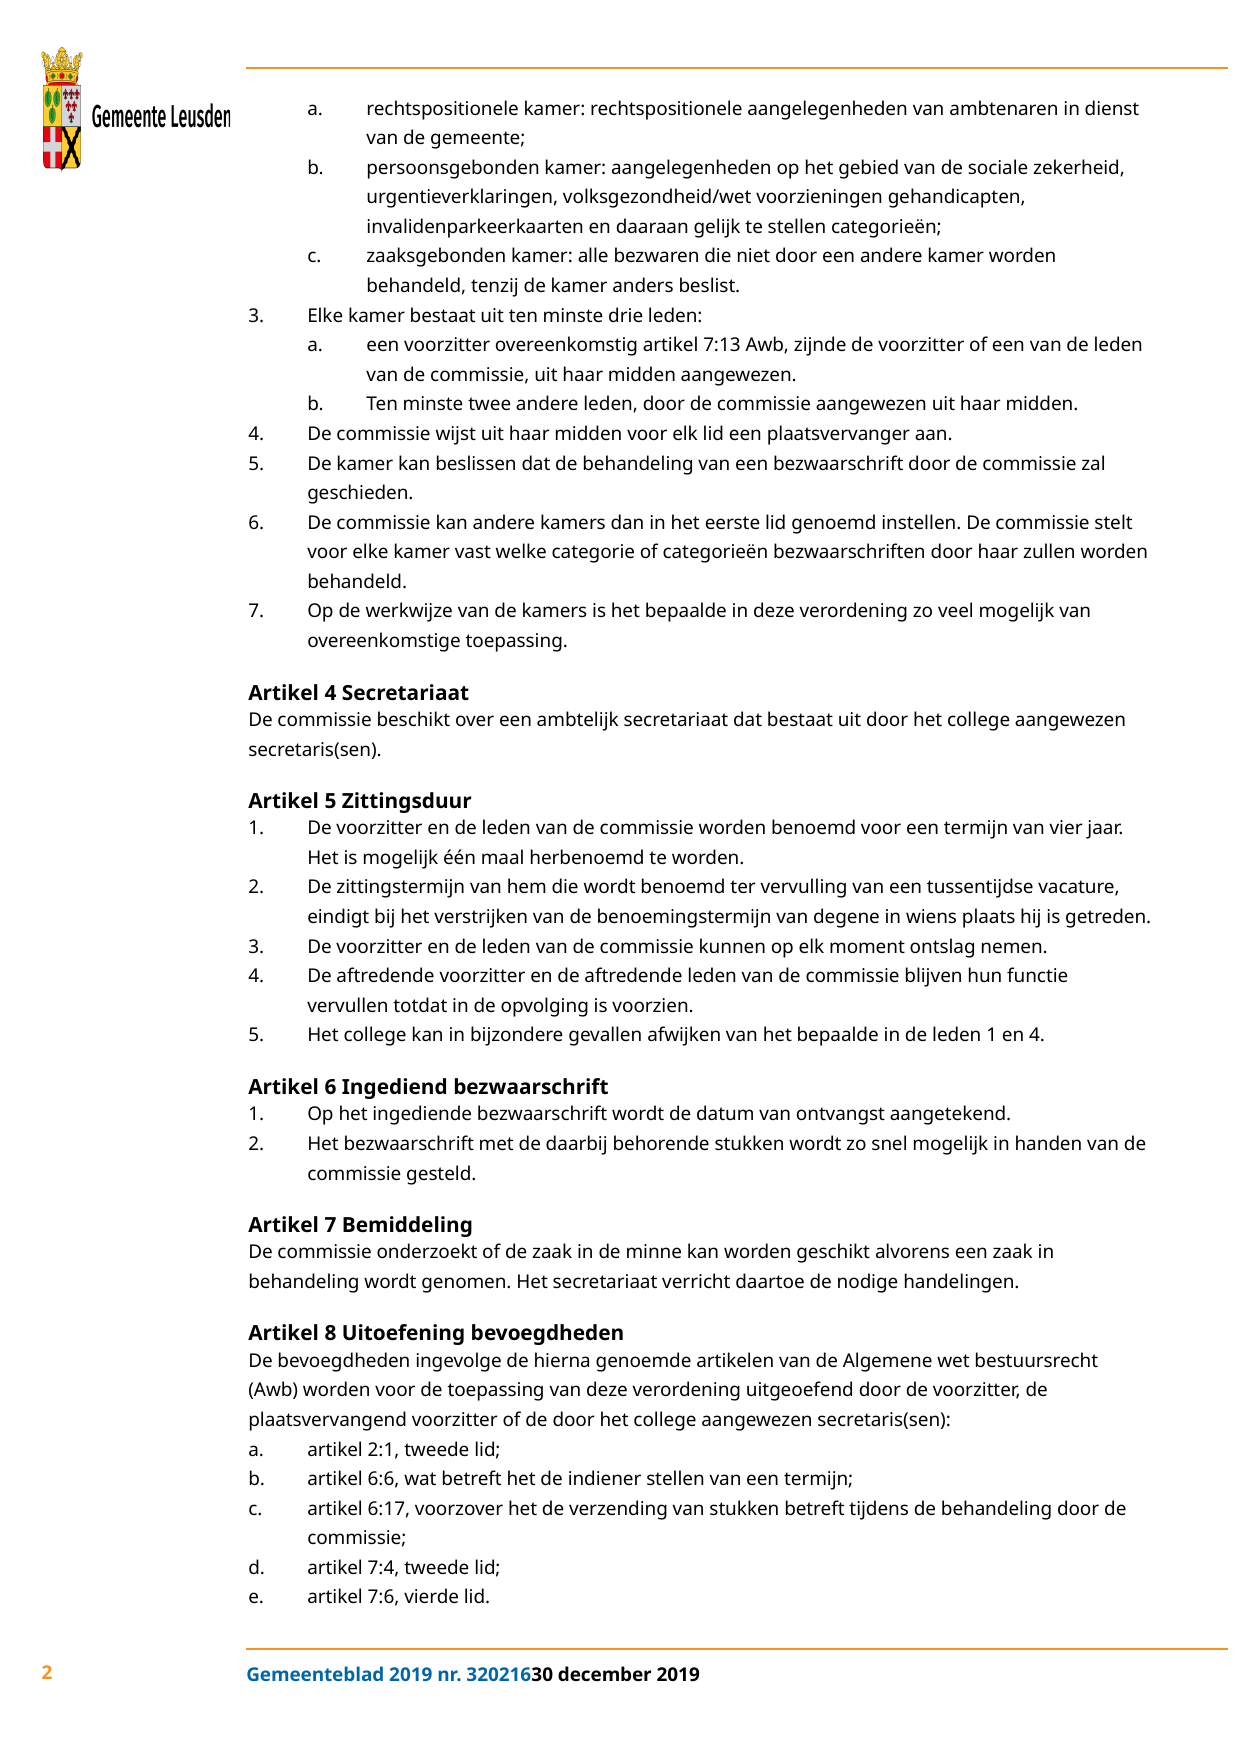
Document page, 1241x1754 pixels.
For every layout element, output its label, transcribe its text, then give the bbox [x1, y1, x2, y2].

list rechtspositionele kamer: rechtspositionele aangelegenheden van ambtenaren in dienst van de gemeente; [307, 95, 1152, 150]
list De voorzitter en de leden van de commissie kunnen op elk moment ontslag nemen. [248, 933, 1152, 959]
text Artikel 6 Ingediend bezwaarschrift [248, 1072, 1152, 1101]
text Artikel 5 Zittingsduur [248, 786, 1152, 814]
list zaaksgebonden kamer: alle bezwaren die niet door een andere kamer worden behandeld, tenzij de kamer anders beslist. [307, 243, 1152, 298]
picture [41, 47, 231, 172]
list artikel 2:1, tweede lid; [248, 1436, 1152, 1461]
list Het bezwaarschrift met de daarbij behorende stukken wordt zo snel mogelijk in handen van de commissie gesteld. [248, 1130, 1152, 1185]
list De commissie wijst uit haar midden voor elk lid een plaatsvervanger aan. [248, 420, 1152, 446]
list Op de werkwijze van de kamers is het bepaalde in deze verordening zo veel mogelijk van overeenkomstige toepassing. [248, 598, 1152, 653]
list De commissie kan andere kamers dan in het eerste lid genoemd instellen. De commissie stelt voor elke kamer vast welke categorie of categorieën bezwaarschriften door haar zullen worden behandeld. [248, 509, 1152, 594]
text Artikel 8 Uitoefening bevoegdheden [248, 1318, 1152, 1347]
text De commissie beschikt over een ambtelijk secretariaat dat bestaat uit door het college aangewezen secretaris(sen). [248, 706, 1152, 761]
list persoonsgebonden kamer: aangelegenheden op het gebied van de sociale zekerheid, urgentieverklaringen, volksgezondheid/wet voorzieningen gehandicapten, invalidenparkeerkaarten en daaraan gelijk te stellen categorieën; [307, 154, 1152, 239]
text Artikel 4 Secretariaat [248, 678, 1152, 706]
list Op het ingediende bezwaarschrift wordt de datum van ontvangst aangetekend. [248, 1101, 1152, 1126]
list Het college kan in bijzondere gevallen afwijken van het bepaalde in de leden 1 en 4. [248, 1022, 1152, 1047]
text De commissie onderzoekt of de zaak in de minne kan worden geschikt alvorens een zaak in behandeling wordt genomen. Het secretariaat verricht daartoe de nodige handelingen. [248, 1238, 1152, 1294]
list De zittingstermijn van hem die wordt benoemd ter vervulling van een tussentijdse vacature, eindigt bij het verstrijken van de benoemingstermijn van degene in wiens plaats hij is getreden. [248, 874, 1152, 929]
list De aftredende voorzitter en de aftredende leden van de commissie blijven hun functie vervullen totdat in de opvolging is voorzien. [248, 962, 1152, 1018]
list artikel 7:6, vierde lid. [248, 1584, 1152, 1609]
text Artikel 7 Bemiddeling [248, 1210, 1152, 1238]
list artikel 7:4, tweede lid; [248, 1554, 1152, 1580]
list De voorzitter en de leden van de commissie worden benoemd voor een termijn van vier jaar. Het is mogelijk één maal herbenoemd te worden. [248, 814, 1152, 870]
list artikel 6:6, wat betreft het de indiener stellen van een termijn; [248, 1465, 1152, 1491]
list Ten minste twee andere leden, door de commissie aangewezen uit haar midden. [307, 391, 1152, 416]
text De bevoegdheden ingevolge de hierna genoemde artikelen van de Algemene wet bestuursrecht (Awb) worden voor de toepassing van deze verordening uitgeoefend door de voorzitter, de plaatsvervangend voorzitter of de door het college aangewezen secretaris(sen): [248, 1347, 1152, 1432]
list De kamer kan beslissen dat de behandeling van een bezwaarschrift door de commissie zal geschieden. [248, 450, 1152, 505]
list Elke kamer bestaat uit ten minste drie leden: [248, 302, 1152, 328]
list artikel 6:17, voorzover het de verzending van stukken betreft tijdens de behandeling door de commissie; [248, 1495, 1152, 1550]
list een voorzitter overeenkomstig artikel 7:13 Awb, zijnde de voorzitter of een van de leden van de commissie, uit haar midden aangewezen. [307, 331, 1152, 387]
